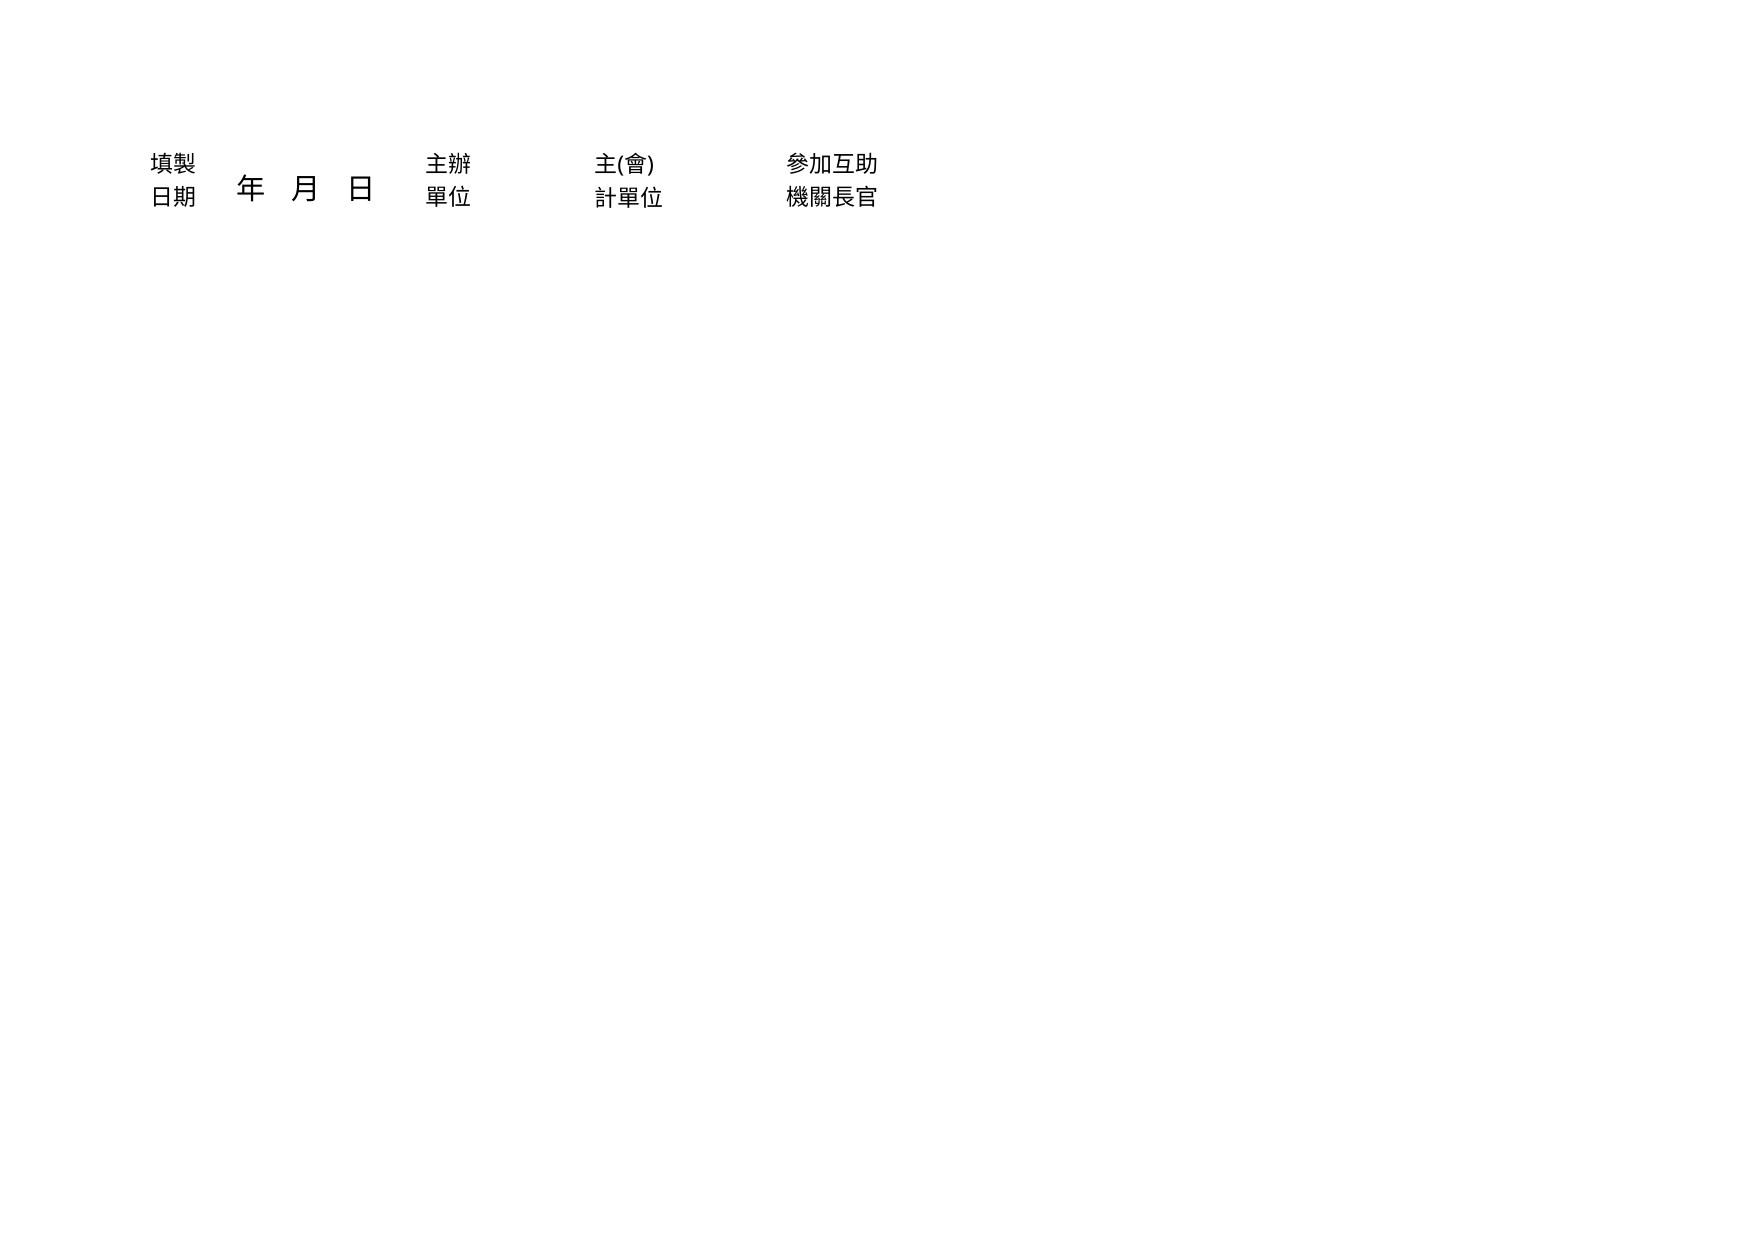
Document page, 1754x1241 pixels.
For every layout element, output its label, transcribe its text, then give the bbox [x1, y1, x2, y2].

text 填製日期 年 月 日 主辦單位 主(會)計單位 參加互助機關長官 [150, 142, 1604, 217]
